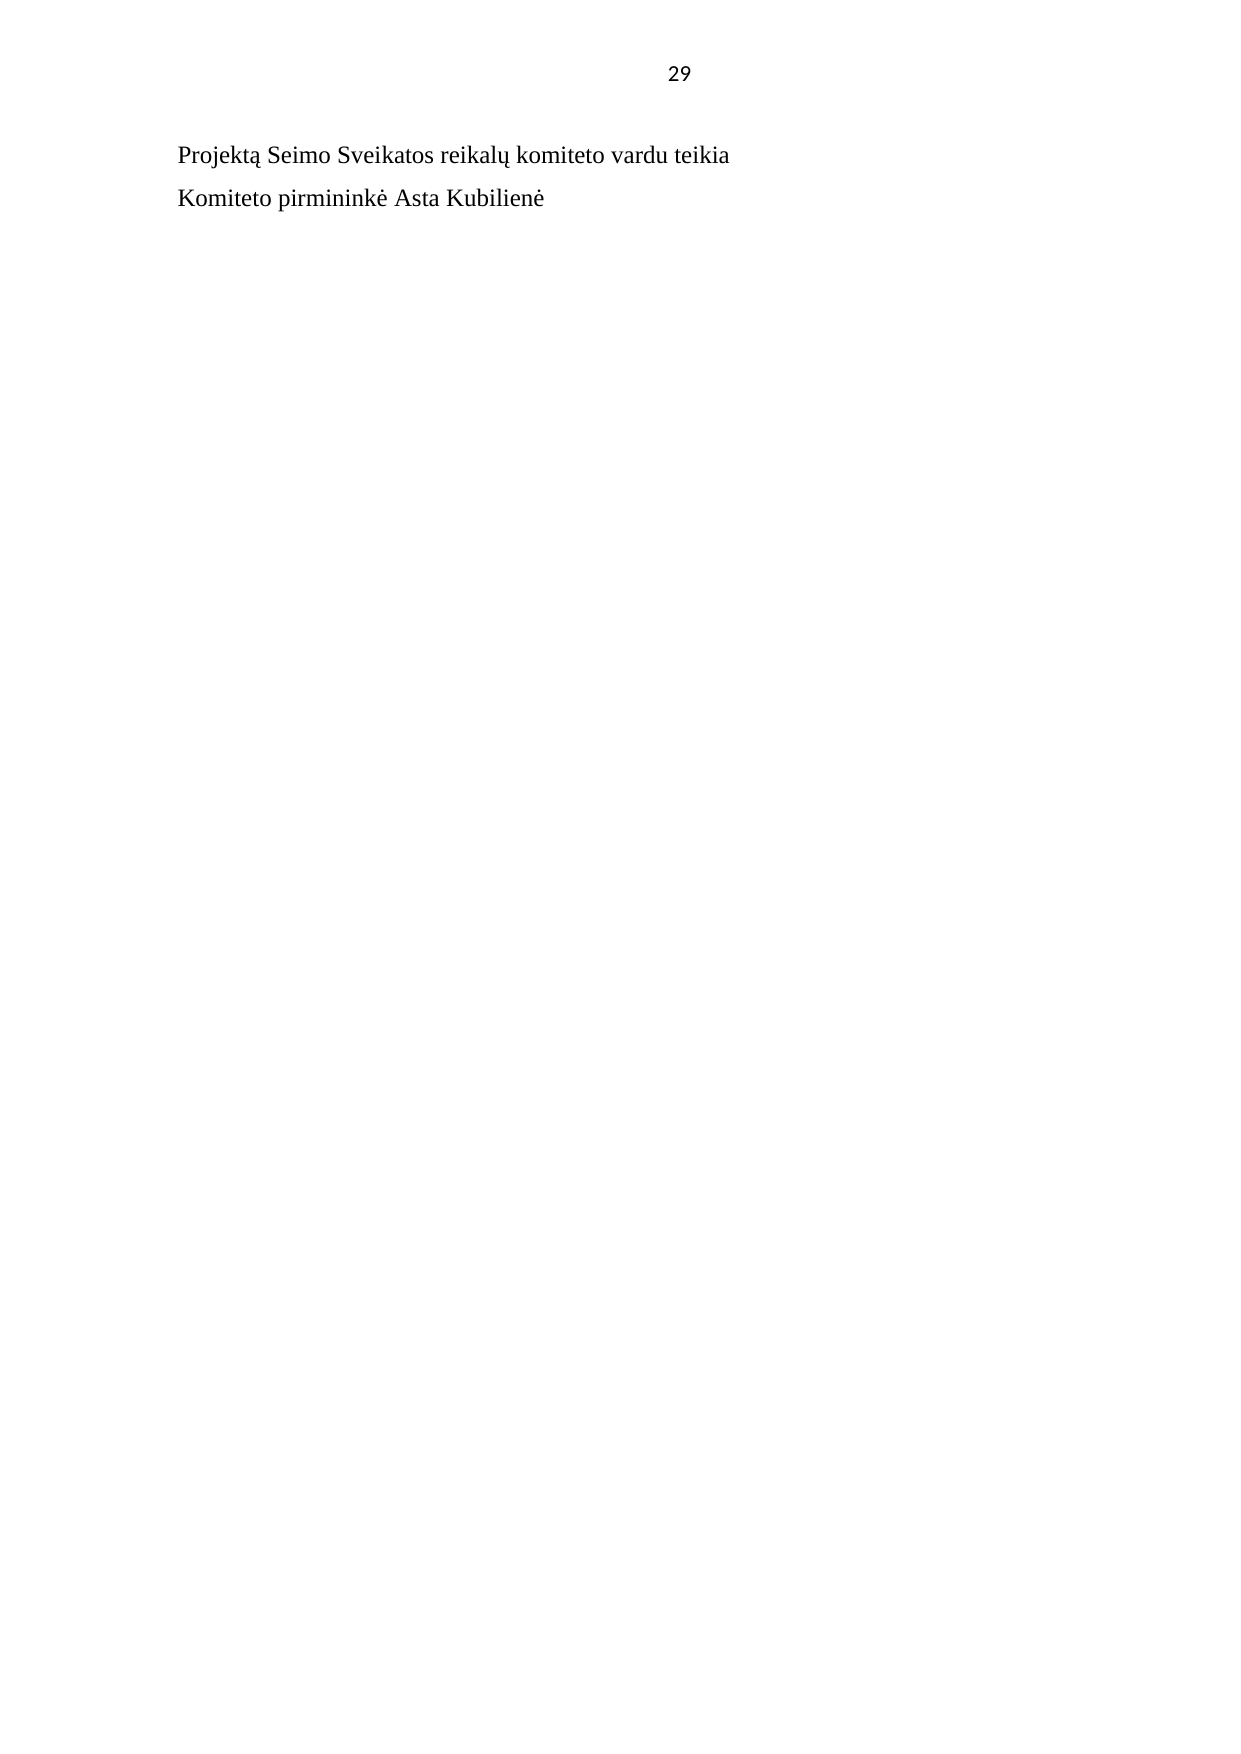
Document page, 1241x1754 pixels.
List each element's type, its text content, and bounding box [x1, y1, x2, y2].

text Komiteto pirmininkė Asta Kubilienė [177, 183, 1181, 212]
text Projektą Seimo Sveikatos reikalų komiteto vardu teikia [177, 140, 1181, 169]
